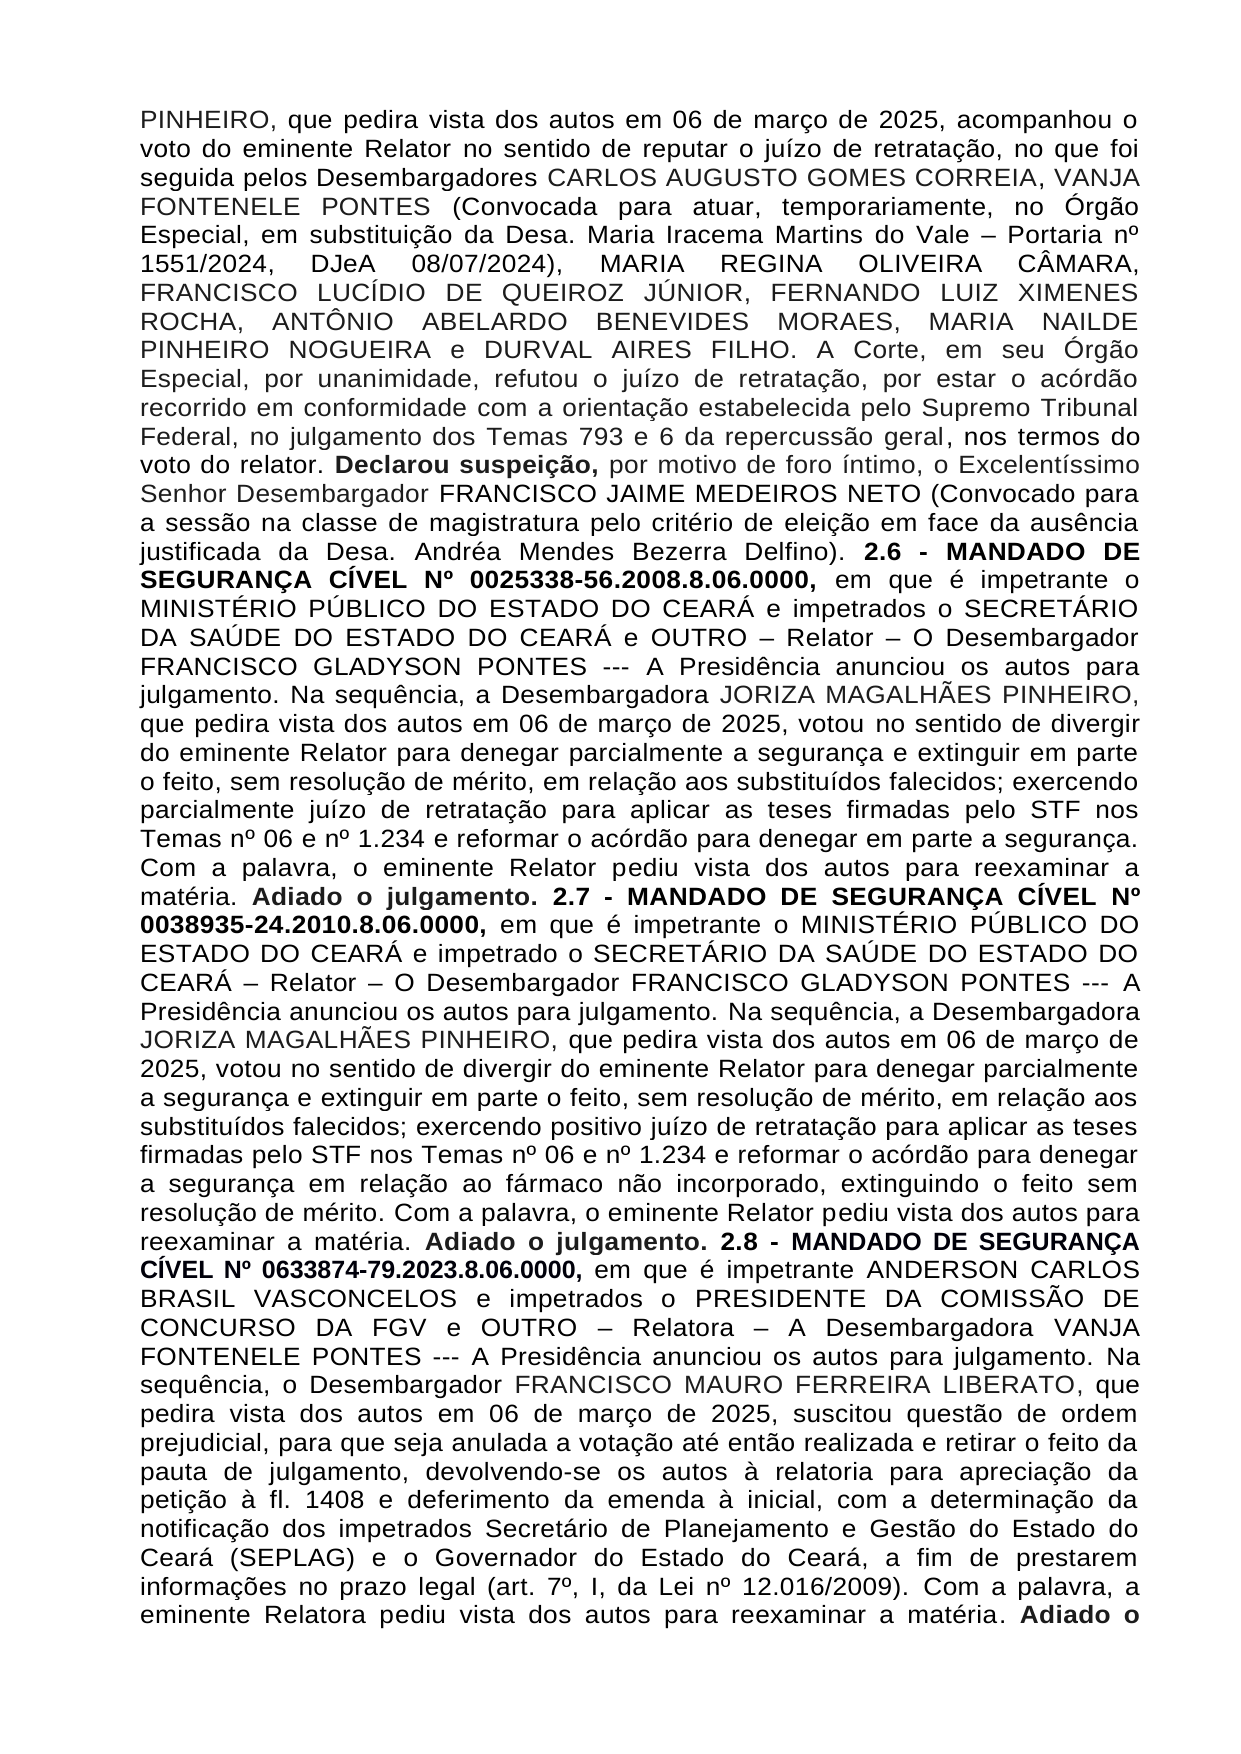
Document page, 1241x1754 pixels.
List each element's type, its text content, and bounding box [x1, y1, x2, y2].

text PINHEIRO, que pedira vista dos autos em 06 de março de 2025, acompanhou o voto do eminente Relator no sentido de reputar o juízo de retratação, no que foi seguida pelos Desembargadores CARLOS AUGUSTO GOMES CORREIA, VANJA FONTENELE PONTES (Convocada para atuar, temporariamente, no Órgão Especial, em substituição da Desa. Maria Iracema Martins do Vale – Portaria nº 1551/2024, DJeA 08/07/2024), MARIA REGINA OLIVEIRA CÂMARA, FRANCISCO LUCÍDIO DE QUEIROZ JÚNIOR, FERNANDO LUIZ XIMENES ROCHA, ANTÔNIO ABELARDO BENEVIDES MORAES, MARIA NAILDE PINHEIRO NOGUEIRA e DURVAL AIRES FILHO. A Corte, em seu Órgão Especial, por unanimidade, refutou o juízo de retratação, por estar o acórdão recorrido em conformidade com a orientação estabelecida pelo Supremo Tribunal Federal, no julgamento dos Temas 793 e 6 da repercussão geral, nos termos do voto do relator. Declarou suspeição, por motivo de foro íntimo, o Excelentíssimo Senhor Desembargador FRANCISCO JAIME MEDEIROS NETO (Convocado para a sessão na classe de magistratura pelo critério de eleição em face da ausência justificada da Desa. Andréa Mendes Bezerra Delfino). 2.6 - MANDADO DE SEGURANÇA CÍVEL Nº 0025338-56.2008.8.06.0000, em que é impetrante o MINISTÉRIO PÚBLICO DO ESTADO DO CEARÁ e impetrados o SECRETÁRIO DA SAÚDE DO ESTADO DO CEARÁ e OUTRO – Relator – O Desembargador FRANCISCO GLADYSON PONTES --- A Presidência anunciou os autos para julgamento. Na sequência, a Desembargadora JORIZA MAGALHÃES PINHEIRO, que pedira vista dos autos em 06 de março de 2025, votou no sentido de divergir do eminente Relator para denegar parcialmente a segurança e extinguir em parte o feito, sem resolução de mérito, em relação aos substituídos falecidos; exercendo parcialmente juízo de retratação para aplicar as teses firmadas pelo STF nos Temas nº 06 e nº 1.234 e reformar o acórdão para denegar em parte a segurança. Com a palavra, o eminente Relator pediu vista dos autos para reexaminar a matéria. Adiado o julgamento. 2.7 - MANDADO DE SEGURANÇA CÍVEL Nº 0038935-24.2010.8.06.0000, em que é impetrante o MINISTÉRIO PÚBLICO DO ESTADO DO CEARÁ e impetrado o SECRETÁRIO DA SAÚDE DO ESTADO DO CEARÁ – Relator – O Desembargador FRANCISCO GLADYSON PONTES --- A Presidência anunciou os autos para julgamento. Na sequência, a Desembargadora JORIZA MAGALHÃES PINHEIRO, que pedira vista dos autos em 06 de março de 2025, votou no sentido de divergir do eminente Relator para denegar parcialmente a segurança e extinguir em parte o feito, sem resolução de mérito, em relação aos substituídos falecidos; exercendo positivo juízo de retratação para aplicar as teses firmadas pelo STF nos Temas nº 06 e nº 1.234 e reformar o acórdão para denegar a segurança em relação ao fármaco não incorporado, extinguindo o feito sem resolução de mérito. Com a palavra, o eminente Relator pediu vista dos autos para reexaminar a matéria. Adiado o julgamento. 2.8 - MANDADO DE SEGURANÇA CÍVEL Nº 0633874-79.2023.8.06.0000, em que é impetrante ANDERSON CARLOS BRASIL VASCONCELOS e impetrados o PRESIDENTE DA COMISSÃO DE CONCURSO DA FGV e OUTRO – Relatora – A Desembargadora VANJA FONTENELE PONTES --- A Presidência anunciou os autos para julgamento. Na sequência, o Desembargador FRANCISCO MAURO FERREIRA LIBERATO, que pedira vista dos autos em 06 de março de 2025, suscitou questão de ordem prejudicial, para que seja anulada a votação até então realizada e retirar o feito da pauta de julgamento, devolvendo-se os autos à relatoria para apreciação da petição à fl. 1408 e deferimento da emenda à inicial, com a determinação da notificação dos impetrados Secretário de Planejamento e Gestão do Estado do Ceará (SEPLAG) e o Governador do Estado do Ceará, a fim de prestarem informações no prazo legal (art. 7º, I, da Lei nº 12.016/2009). Com a palavra, a eminente Relatora pediu vista dos autos para reexaminar a matéria. Adiado o [140, 105, 1140, 1629]
